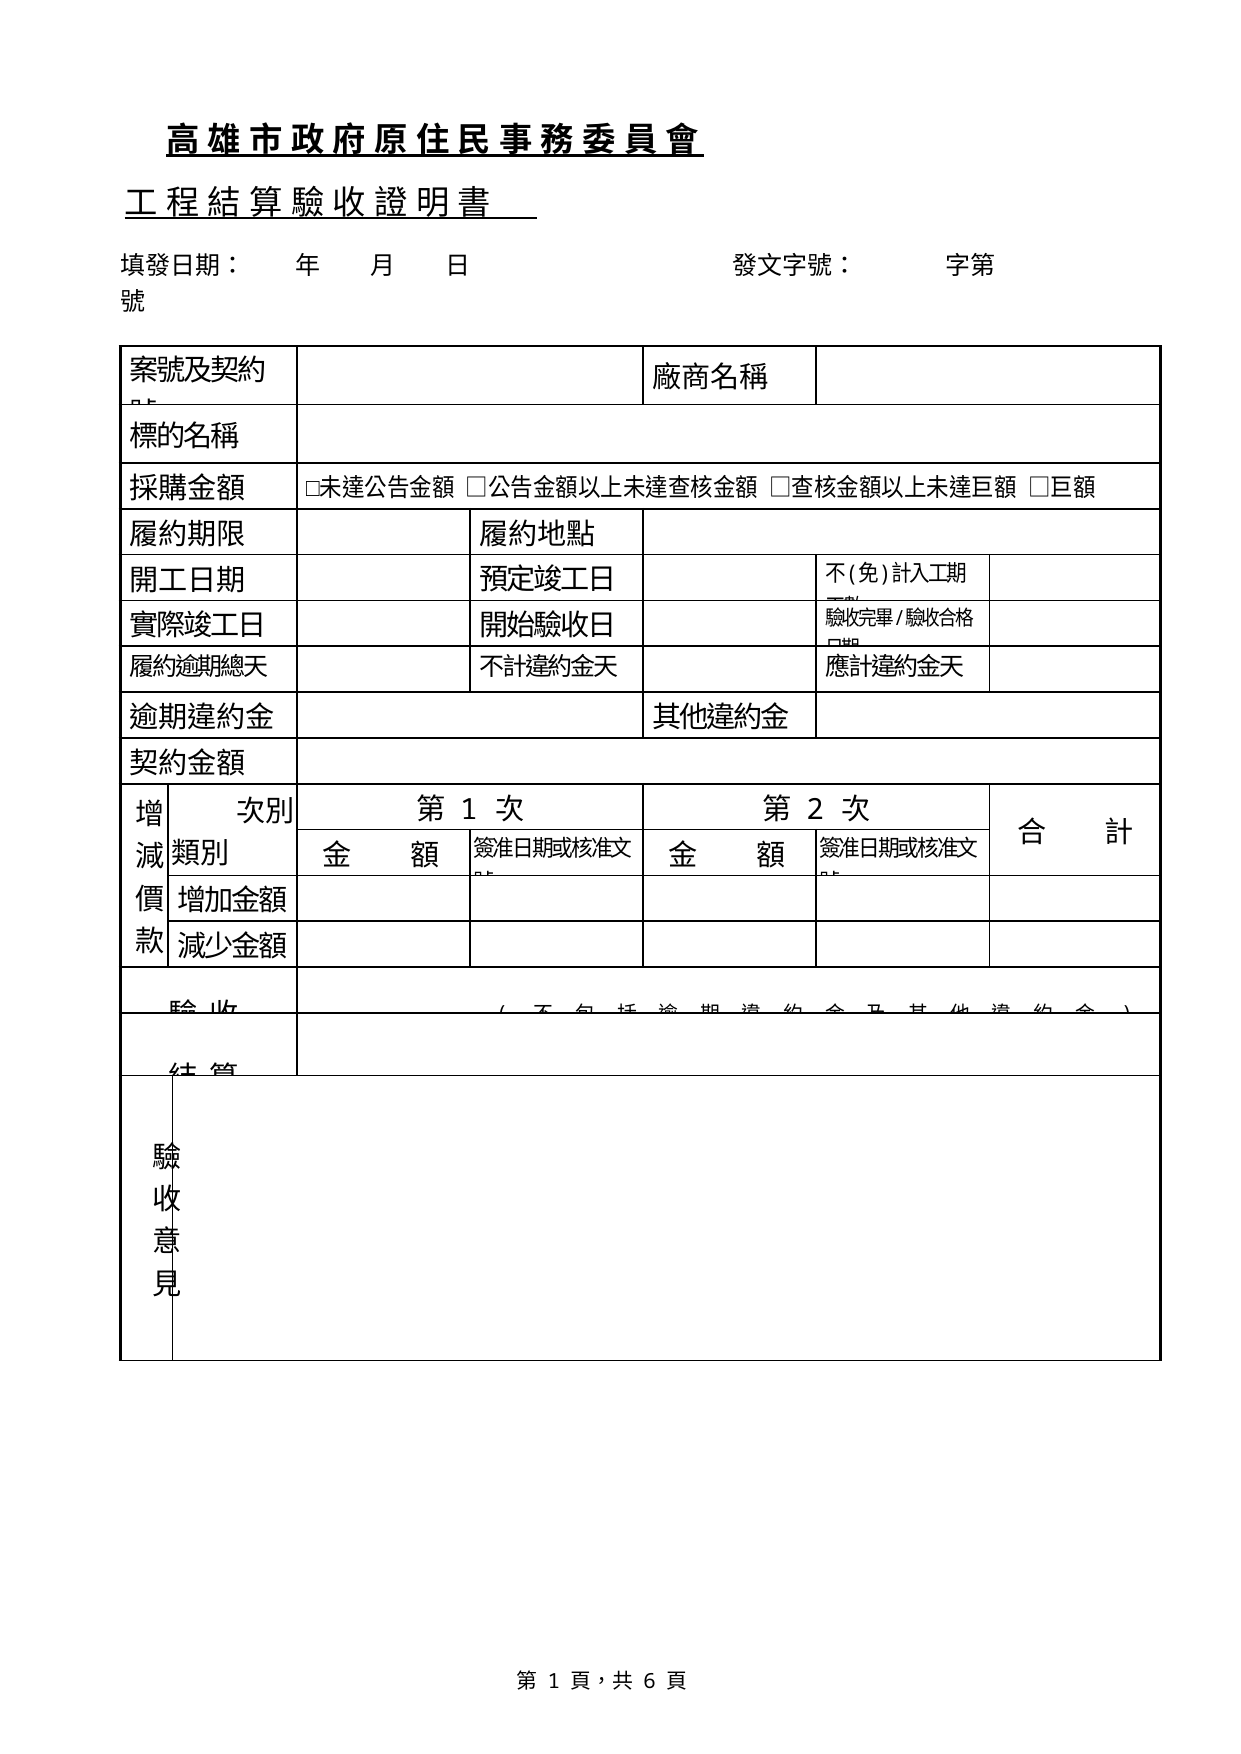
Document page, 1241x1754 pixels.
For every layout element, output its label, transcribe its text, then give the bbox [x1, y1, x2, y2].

table_cell [990, 876, 1159, 920]
table_cell [990, 555, 1159, 599]
table_cell [817, 876, 989, 920]
table_cell [298, 510, 469, 554]
table_cell 合 計 [990, 785, 1159, 874]
table_cell 金 額 [298, 830, 469, 874]
table_cell [298, 555, 469, 599]
table_cell 減少金額 [169, 922, 296, 966]
table_cell 驗收意見 [122, 1076, 172, 1360]
table_cell [644, 647, 815, 691]
table_cell 簽准日期或核准文號 [817, 830, 989, 874]
table_header [298, 347, 642, 404]
table_cell 次別 類別 [169, 785, 296, 874]
table_cell 增減價款 [122, 785, 167, 966]
table_cell 預定竣工日期 [471, 555, 642, 599]
table_cell 第 2 次 [644, 785, 989, 829]
table_cell [644, 510, 1159, 554]
table_cell [173, 1076, 1159, 1360]
table_cell [990, 647, 1159, 691]
table_cell [298, 1014, 1159, 1074]
table_cell 金 額 [644, 830, 815, 874]
table_cell [298, 739, 1159, 783]
table_cell [644, 876, 815, 920]
table_header [817, 347, 1159, 404]
table_cell [990, 601, 1159, 645]
table_cell 簽准日期或核准文號 [471, 830, 642, 874]
table_cell 契約金額 [122, 739, 296, 783]
table_cell 履約期限 [122, 510, 296, 554]
table_cell 應計違約金天數 [817, 647, 989, 691]
text 填發日期： 年 月 日 發文字號： 字第 號 [120, 245, 1120, 318]
table_header 廠商名稱 [644, 347, 815, 404]
table_cell 不(免)計入工期天數 [817, 555, 989, 599]
table_cell 履約地點 [471, 510, 642, 554]
table_cell [817, 922, 989, 966]
table_cell [298, 693, 642, 737]
table_cell 採購金額 [122, 464, 296, 508]
table_cell [644, 922, 815, 966]
table_cell 增加金額 [169, 876, 296, 920]
table_cell 實際竣工日期 [122, 601, 296, 645]
table_cell 不計違約金天數 [471, 647, 642, 691]
table_cell [298, 647, 469, 691]
table_cell □未達公告金額 □公告金額以上未達查核金額 □查核金額以上未達巨額 □巨額 [298, 464, 1159, 508]
table_cell 履約逾期總天數 [122, 647, 296, 691]
table_cell [298, 405, 1159, 462]
table_cell 逾期違約金 [122, 693, 296, 737]
text 高雄市政府原住民事務委員會 工程結算驗收證明書 [120, 95, 1120, 220]
table_cell [298, 601, 469, 645]
table_cell [471, 922, 642, 966]
table_cell [644, 555, 815, 599]
table_cell 第 1 次 [298, 785, 642, 829]
table_cell (不包括逾期違約金及其他違約金) [298, 968, 1159, 1012]
table_cell [298, 876, 469, 920]
table_cell [298, 922, 469, 966]
table_header 案號及契約號 [122, 347, 296, 404]
table_cell 其他違約金 [644, 693, 815, 737]
table_cell [471, 876, 642, 920]
table_cell [990, 922, 1159, 966]
table_cell 開始驗收日期 [471, 601, 642, 645]
table_cell 開工日期 [122, 555, 296, 599]
table_cell 驗收完畢/驗收合格日期 [817, 601, 989, 645]
table_cell 標的名稱 [122, 405, 296, 462]
table_cell 結算總價 （金額中文大寫） [122, 1014, 296, 1074]
table_cell 驗收扣款 [122, 968, 296, 1012]
table_cell [817, 693, 1159, 737]
table_cell [644, 601, 815, 645]
